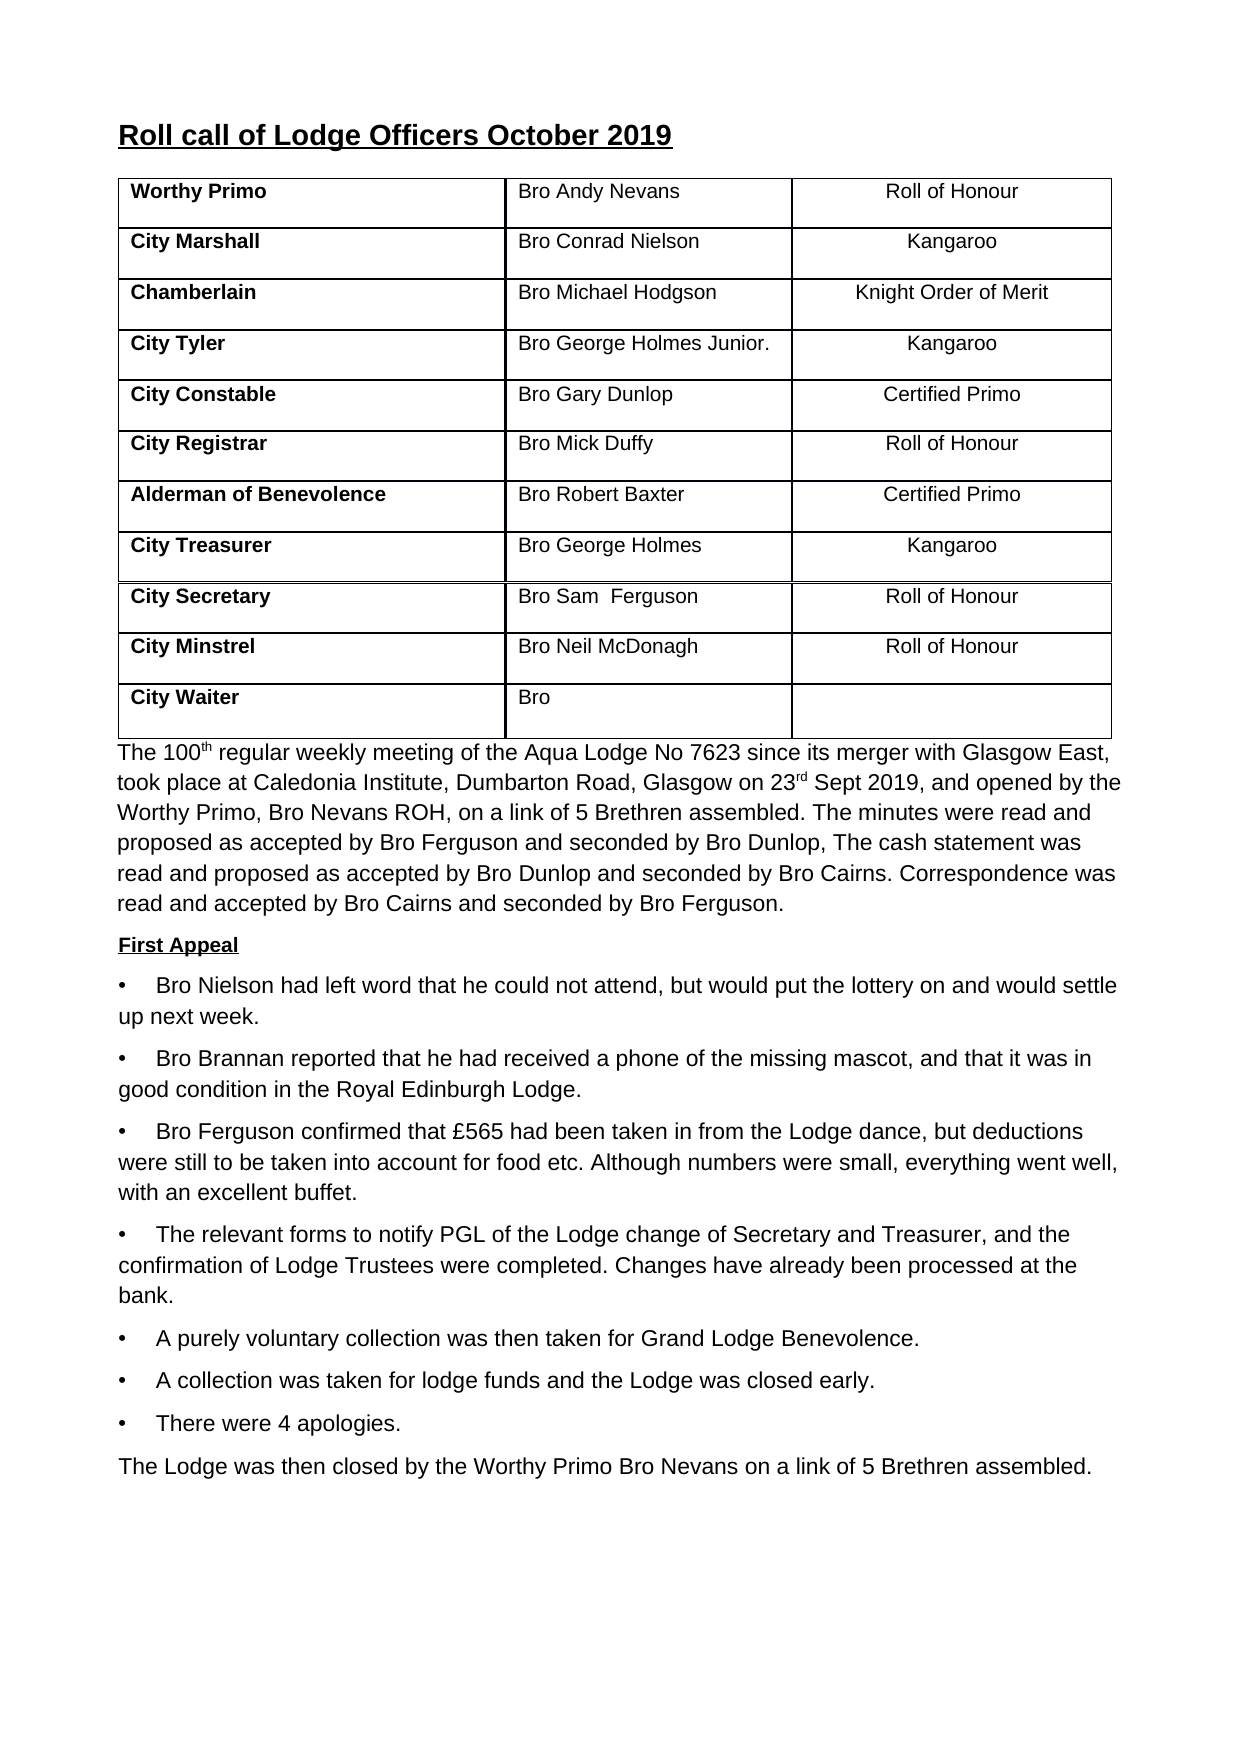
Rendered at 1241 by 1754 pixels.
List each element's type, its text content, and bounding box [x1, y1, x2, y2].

table_cell Bro Sam Ferguson [507, 584, 791, 632]
table_header Bro Andy Nevans [507, 179, 791, 227]
text First Appeal [118, 932, 1122, 956]
table_cell City Constable [119, 381, 504, 430]
table_cell Bro George Holmes [507, 533, 791, 581]
table_cell Roll of Honour [793, 432, 1111, 480]
table_cell Bro Conrad Nielson [507, 229, 791, 278]
text The 100th regular weekly meeting of the Aqua Lodge No 7623 since its merger with Glasgow East, took place at Caledonia Institute, Dumbarton Road, Glasgow on 23rd Sept 2019, and opened by the Worthy Primo, Bro Nevans ROH, on a link of 5 Brethren assembled. The minutes were read and proposed as accepted by Bro Ferguson and seconded by Bro Dunlop, The cash statement was read and proposed as accepted by Bro Dunlop and seconded by Bro Cairns. Correspondence was read and accepted by Bro Cairns and seconded by Bro Ferguson. [117, 739, 1123, 916]
table_cell City Treasurer [119, 533, 504, 581]
table_cell Bro [507, 685, 791, 738]
table_cell City Waiter [119, 685, 504, 738]
text Roll call of Lodge Officers October 2019 [118, 118, 1122, 152]
list The relevant forms to notify PGL of the Lodge change of Secretary and Treasurer, and the confirmation of Lodge Trustees were completed. Changes have already been processed at the bank. [81, 1221, 1122, 1308]
table_cell Certified Primo [793, 482, 1111, 531]
table_cell Kangaroo [793, 331, 1111, 379]
table_cell Bro Gary Dunlop [507, 381, 791, 430]
table_cell Knight Order of Merit [793, 280, 1111, 329]
table_cell Kangaroo [793, 533, 1111, 581]
table_cell [793, 685, 1111, 738]
table_cell Bro George Holmes Junior. [507, 331, 791, 379]
table_cell Roll of Honour [793, 634, 1111, 683]
table_cell Kangaroo [793, 229, 1111, 278]
table_cell City Registrar [119, 432, 504, 480]
table_cell City Secretary [119, 584, 504, 632]
table_cell Bro Robert Baxter [507, 482, 791, 531]
table_header Worthy Primo [119, 179, 504, 227]
list A purely voluntary collection was then taken for Grand Lodge Benevolence. [81, 1324, 1122, 1351]
table_cell Roll of Honour [793, 584, 1111, 632]
table_cell Bro Neil McDonagh [507, 634, 791, 683]
list Bro Nielson had left word that he could not attend, but would put the lottery on and would settle up next week. [81, 972, 1122, 1029]
table_cell City Tyler [119, 331, 504, 379]
list Bro Ferguson confirmed that £565 had been taken in from the Lodge dance, but deductions were still to be taken into account for food etc. Although numbers were small, everything went well, with an excellent buffet. [81, 1118, 1122, 1205]
table_cell Alderman of Benevolence [119, 482, 504, 531]
list Bro Brannan reported that he had received a phone of the missing mascot, and that it was in good condition in the Royal Edinburgh Lodge. [81, 1045, 1122, 1102]
table_cell City Marshall [119, 229, 504, 278]
table_cell Chamberlain [119, 280, 504, 329]
table_cell Bro Michael Hodgson [507, 280, 791, 329]
table_header Roll of Honour [793, 179, 1111, 227]
list There were 4 apologies. [81, 1410, 1122, 1436]
list A collection was taken for lodge funds and the Lodge was closed early. [81, 1367, 1122, 1393]
table_cell Certified Primo [793, 381, 1111, 430]
table_cell Bro Mick Duffy [507, 432, 791, 480]
text The Lodge was then closed by the Worthy Primo Bro Nevans on a link of 5 Brethren assembled. [118, 1453, 1122, 1479]
table_cell City Minstrel [119, 634, 504, 683]
